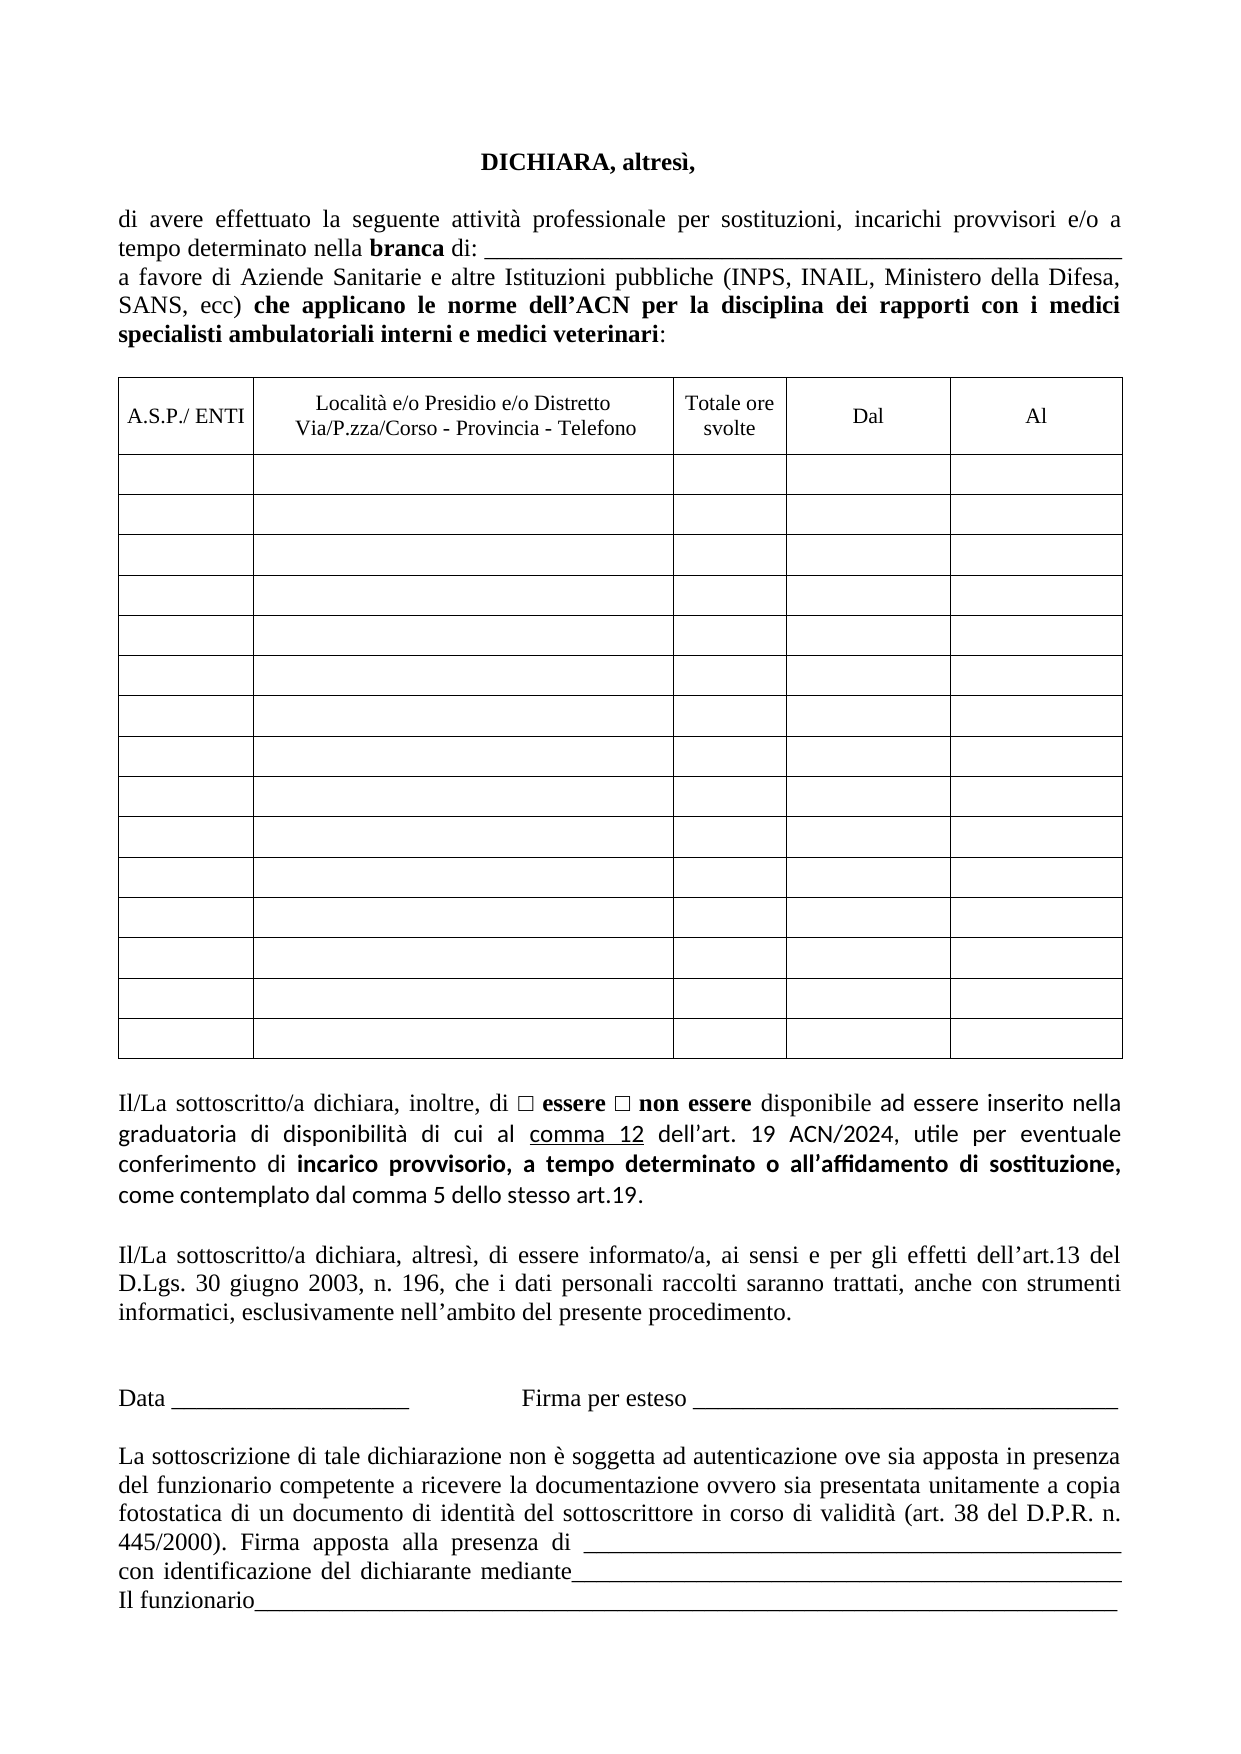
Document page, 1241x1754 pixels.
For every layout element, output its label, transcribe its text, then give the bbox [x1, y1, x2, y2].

table_cell [951, 777, 1122, 816]
table_cell [674, 656, 786, 695]
text Data ___________________ Firma per esteso __________________________________ [118, 1383, 1122, 1412]
table_cell [674, 616, 786, 655]
table_cell [119, 938, 253, 978]
table_cell [951, 495, 1122, 534]
table_cell [787, 737, 950, 776]
table_cell [674, 979, 786, 1018]
table_cell [674, 576, 786, 615]
text Il/La sottoscritto/a dichiara, altresì, di essere informato/a, ai sensi e per gli effetti dell’art.13 del D.Lgs. 30 giugno 2003, n. 196, che i dati personali raccolti saranno trattati, anche con strumenti informatici, esclusivamente nell’ambito del presente procedimento. [118, 1240, 1122, 1326]
table_header Totale ore svolte [674, 378, 786, 454]
table_cell [119, 1019, 253, 1058]
table_cell [674, 535, 786, 575]
table_cell [787, 777, 950, 816]
table_cell [119, 535, 253, 575]
table_cell [951, 1019, 1122, 1058]
table_cell [119, 817, 253, 857]
table_cell [951, 898, 1122, 937]
table_cell [119, 576, 253, 615]
table_cell [951, 455, 1122, 494]
table_cell [119, 979, 253, 1018]
table_cell [787, 616, 950, 655]
table_cell [119, 656, 253, 695]
table_cell [254, 938, 673, 978]
table_cell [787, 858, 950, 897]
table_cell [119, 898, 253, 937]
table_cell [787, 1019, 950, 1058]
table_cell [787, 455, 950, 494]
table_cell [951, 938, 1122, 978]
table_cell [254, 576, 673, 615]
table_cell [787, 979, 950, 1018]
table_cell [254, 495, 673, 534]
table_cell [254, 535, 673, 575]
table_cell [951, 656, 1122, 695]
table_cell [119, 616, 253, 655]
table_cell [674, 696, 786, 736]
table_cell [254, 455, 673, 494]
table_cell [951, 576, 1122, 615]
table_cell [787, 535, 950, 575]
table_cell [674, 898, 786, 937]
table_cell [674, 455, 786, 494]
table_cell [254, 1019, 673, 1058]
table_header A.S.P./ ENTI [119, 378, 253, 454]
table_cell [119, 777, 253, 816]
table_cell [119, 858, 253, 897]
table_cell [254, 858, 673, 897]
table_cell [674, 817, 786, 857]
table_cell [674, 938, 786, 978]
table_cell [951, 979, 1122, 1018]
table_cell [254, 898, 673, 937]
text La sottoscrizione di tale dichiarazione non è soggetta ad autenticazione ove sia apposta in presenza del funzionario competente a ricevere la documentazione ovvero sia presentata unitamente a copia fotostatica di un documento di identità del sottoscrittore in corso di validità (art. 38 del D.P.R. n. 445/2000). Firma apposta alla presenza di ___________________________________________ con identificazione del dichiarante mediante____________________________________________ Il funzionario_____________________________________________________________________ [118, 1441, 1122, 1613]
table_header Al [951, 378, 1122, 454]
table_cell [951, 696, 1122, 736]
table_cell [119, 495, 253, 534]
table_header Dal [787, 378, 950, 454]
table_cell [674, 858, 786, 897]
table_cell [674, 777, 786, 816]
table_cell [119, 737, 253, 776]
table_cell [119, 455, 253, 494]
table_cell [787, 495, 950, 534]
table_cell [674, 495, 786, 534]
table_cell [951, 535, 1122, 575]
table_cell [674, 1019, 786, 1058]
text di avere effettuato la seguente attività professionale per sostituzioni, incarichi provvisori e/o a tempo determinato nella branca di: ___________________________________________________ a favore di Aziende Sanitarie e altre Istituzioni pubbliche (INPS, INAIL, Ministero della Difesa, SANS, ecc) che applicano le norme dell’ACN per la disciplina dei rapporti con i medici specialisti ambulatoriali interni e medici veterinari: [118, 204, 1122, 348]
table_cell [951, 616, 1122, 655]
table_cell [787, 898, 950, 937]
table_cell [787, 817, 950, 857]
table_cell [787, 696, 950, 736]
table_cell [254, 616, 673, 655]
table_cell [254, 737, 673, 776]
table_cell [787, 656, 950, 695]
table_cell [787, 938, 950, 978]
table_cell [674, 737, 786, 776]
text DICHIARA, altresì, [118, 147, 1122, 176]
table_cell [951, 858, 1122, 897]
table_cell [787, 576, 950, 615]
table_cell [951, 737, 1122, 776]
table_cell [254, 656, 673, 695]
text Il/La sottoscritto/a dichiara, inoltre, di □ essere □ non essere disponibile ad essere inserito nella graduatoria di disponibilità di cui al comma 12 dell’art. 19 ACN/2024, utile per eventuale conferimento di incarico provvisorio, a tempo determinato o all’affidamento di sostituzione, come contemplato dal comma 5 dello stesso art.19. [118, 1087, 1122, 1209]
table_cell [254, 777, 673, 816]
table_cell [254, 979, 673, 1018]
table_cell [254, 817, 673, 857]
table_cell [951, 817, 1122, 857]
table_header Località e/o Presidio e/o Distretto Via/P.zza/Corso - Provincia - Telefono [254, 378, 673, 454]
table_cell [254, 696, 673, 736]
table_cell [119, 696, 253, 736]
